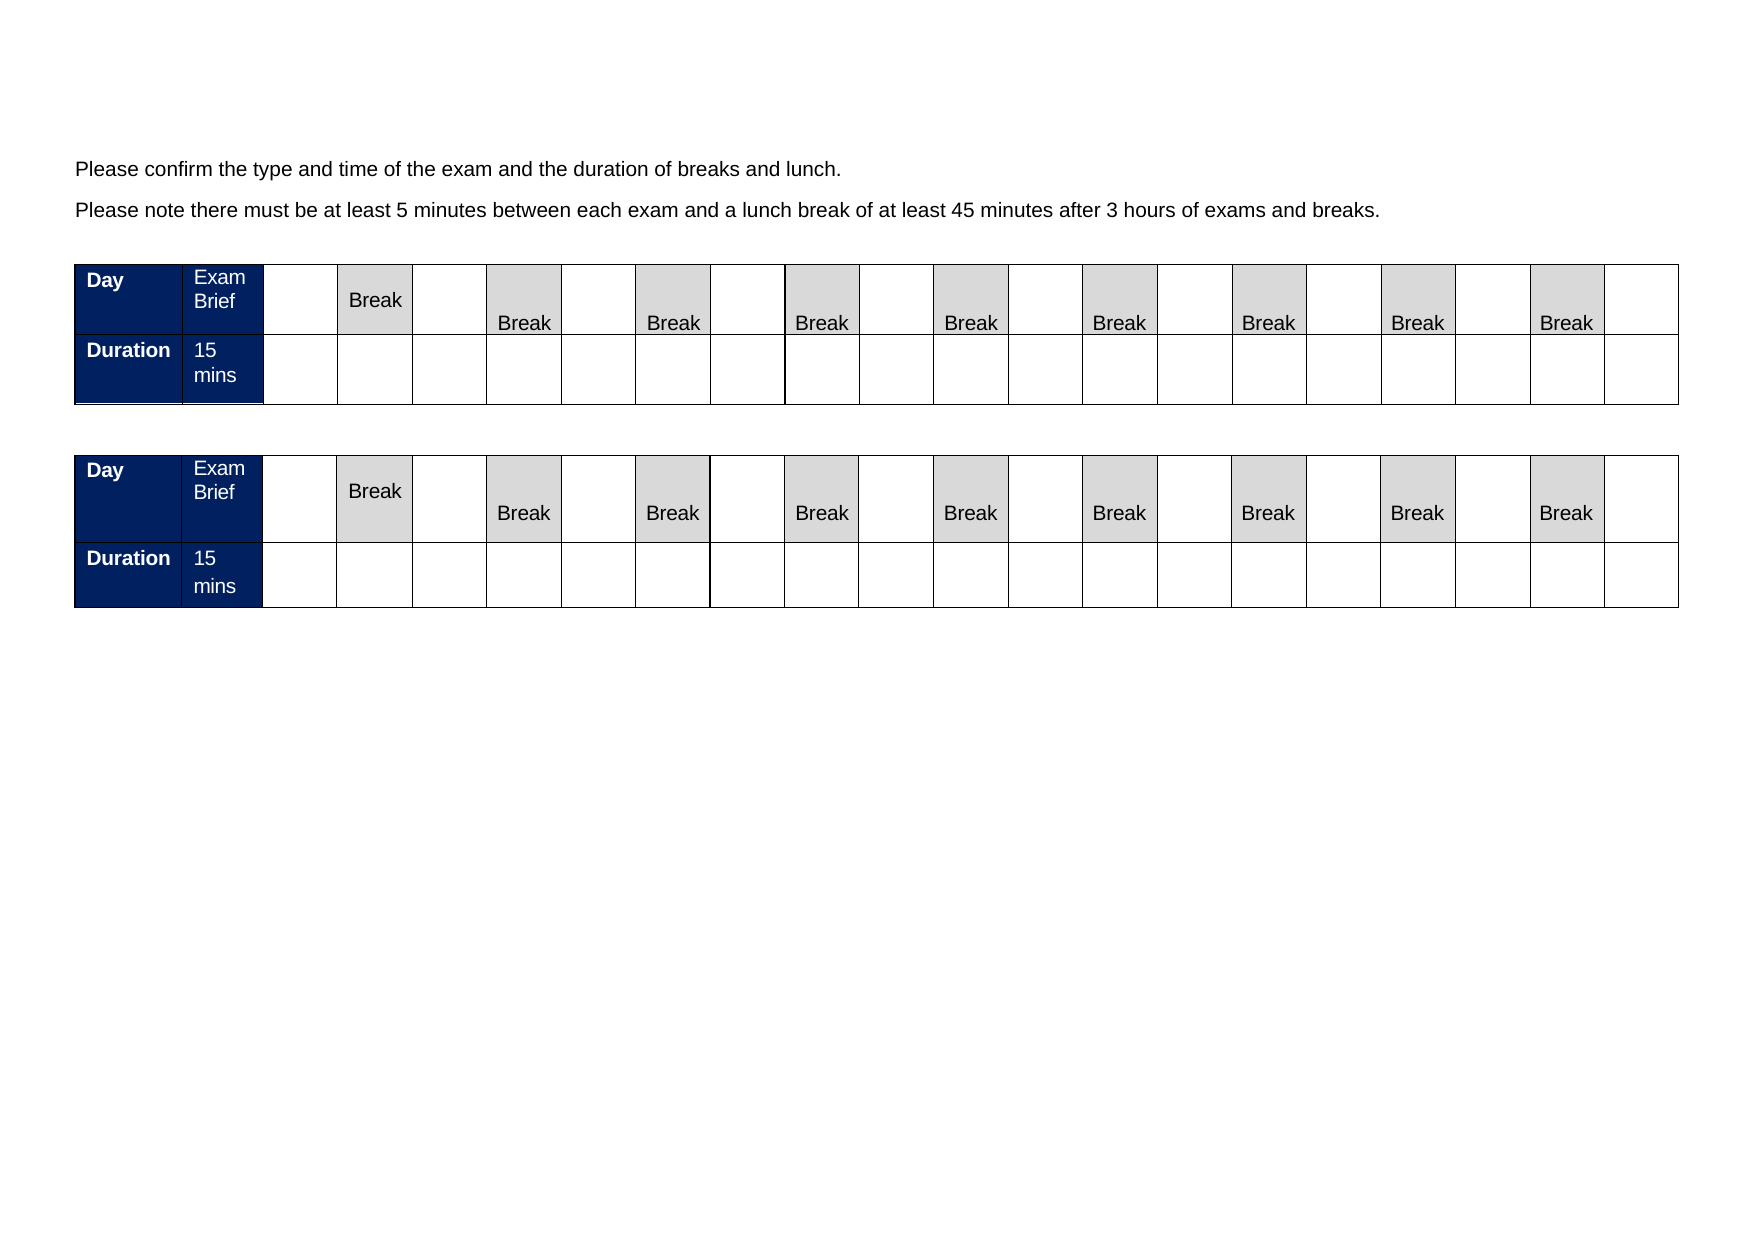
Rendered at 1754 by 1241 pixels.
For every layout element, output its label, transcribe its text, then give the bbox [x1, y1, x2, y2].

table_cell [562, 335, 635, 403]
table_cell [1307, 335, 1381, 403]
table_header Break [1382, 265, 1455, 334]
table_cell [1158, 543, 1231, 607]
table_cell Duration [76, 543, 181, 607]
table_cell [786, 335, 859, 403]
table_header Exam Brief [183, 265, 263, 334]
table_cell [337, 543, 412, 607]
table_cell [859, 543, 933, 607]
table_header [1456, 456, 1530, 542]
table_cell [636, 543, 709, 607]
table_cell [1381, 543, 1455, 607]
text Please note there must be at least 5 minutes between each exam and a lunch break of at least 45 minutes after 3 hours of exams and breaks. [75, 198, 1679, 222]
table_header Break [934, 265, 1008, 334]
table_header [413, 265, 486, 334]
table_cell [413, 335, 486, 403]
table_header Day [76, 456, 181, 542]
table_header [263, 456, 336, 542]
table_cell [263, 543, 336, 607]
table_header Break [1233, 265, 1306, 334]
table_cell [1009, 335, 1082, 403]
table_cell [487, 335, 561, 403]
table_header Break [487, 265, 561, 334]
table_cell [636, 335, 710, 403]
table_cell [711, 335, 784, 403]
table_cell [413, 543, 486, 607]
table_cell [1531, 543, 1604, 607]
table_header [1009, 265, 1082, 334]
table_cell [1456, 335, 1530, 403]
table_header Break [338, 265, 412, 334]
table_header [1605, 265, 1678, 334]
table_header [562, 265, 635, 334]
table_cell [264, 335, 337, 403]
table_header Break [487, 456, 561, 542]
table_cell [1382, 335, 1455, 403]
text Please confirm the type and time of the exam and the duration of breaks and lunch. [75, 157, 1679, 181]
table_header [264, 265, 337, 334]
table_header [1158, 456, 1231, 542]
table_cell [1307, 543, 1380, 607]
table_header Break [785, 456, 858, 542]
table_cell [1531, 335, 1604, 403]
table_header Day [76, 265, 182, 334]
table_header Break [786, 265, 859, 334]
table_header [1605, 456, 1678, 542]
table_cell [934, 543, 1008, 607]
table_header Break [636, 265, 710, 334]
table_header [1307, 265, 1381, 334]
table_header Break [934, 456, 1008, 542]
table_header [711, 265, 784, 334]
table_header Break [1531, 265, 1604, 334]
table_cell [934, 335, 1008, 403]
table_cell 15 mins [183, 335, 263, 403]
table_cell [1158, 335, 1232, 403]
table_header Break [636, 456, 709, 542]
table_cell [860, 335, 933, 403]
table_cell [487, 543, 561, 607]
table_header Exam Brief [182, 456, 262, 542]
table_header Break [1083, 456, 1157, 542]
table_header [1009, 456, 1082, 542]
table_cell [1083, 543, 1157, 607]
table_cell 15 mins [182, 543, 262, 607]
table_cell [338, 335, 412, 403]
table_header [413, 456, 486, 542]
table_cell [1083, 335, 1157, 403]
table_header [1158, 265, 1232, 334]
table_header Break [1381, 456, 1455, 542]
table_header Break [337, 456, 412, 542]
table_header Break [1531, 456, 1604, 542]
table_cell [1456, 543, 1530, 607]
table_cell Duration [76, 335, 182, 403]
table_cell [1605, 543, 1678, 607]
table_cell [1233, 335, 1306, 403]
table_cell [1009, 543, 1082, 607]
table_cell [1232, 543, 1306, 607]
table_header [1456, 265, 1530, 334]
table_header Break [1083, 265, 1157, 334]
table_header [859, 456, 933, 542]
table_header Break [1232, 456, 1306, 542]
table_header [1307, 456, 1380, 542]
table_header [711, 456, 784, 542]
table_cell [785, 543, 858, 607]
table_cell [562, 543, 635, 607]
table_header [562, 456, 635, 542]
table_cell [711, 543, 784, 607]
table_header [860, 265, 933, 334]
table_cell [1605, 335, 1678, 403]
